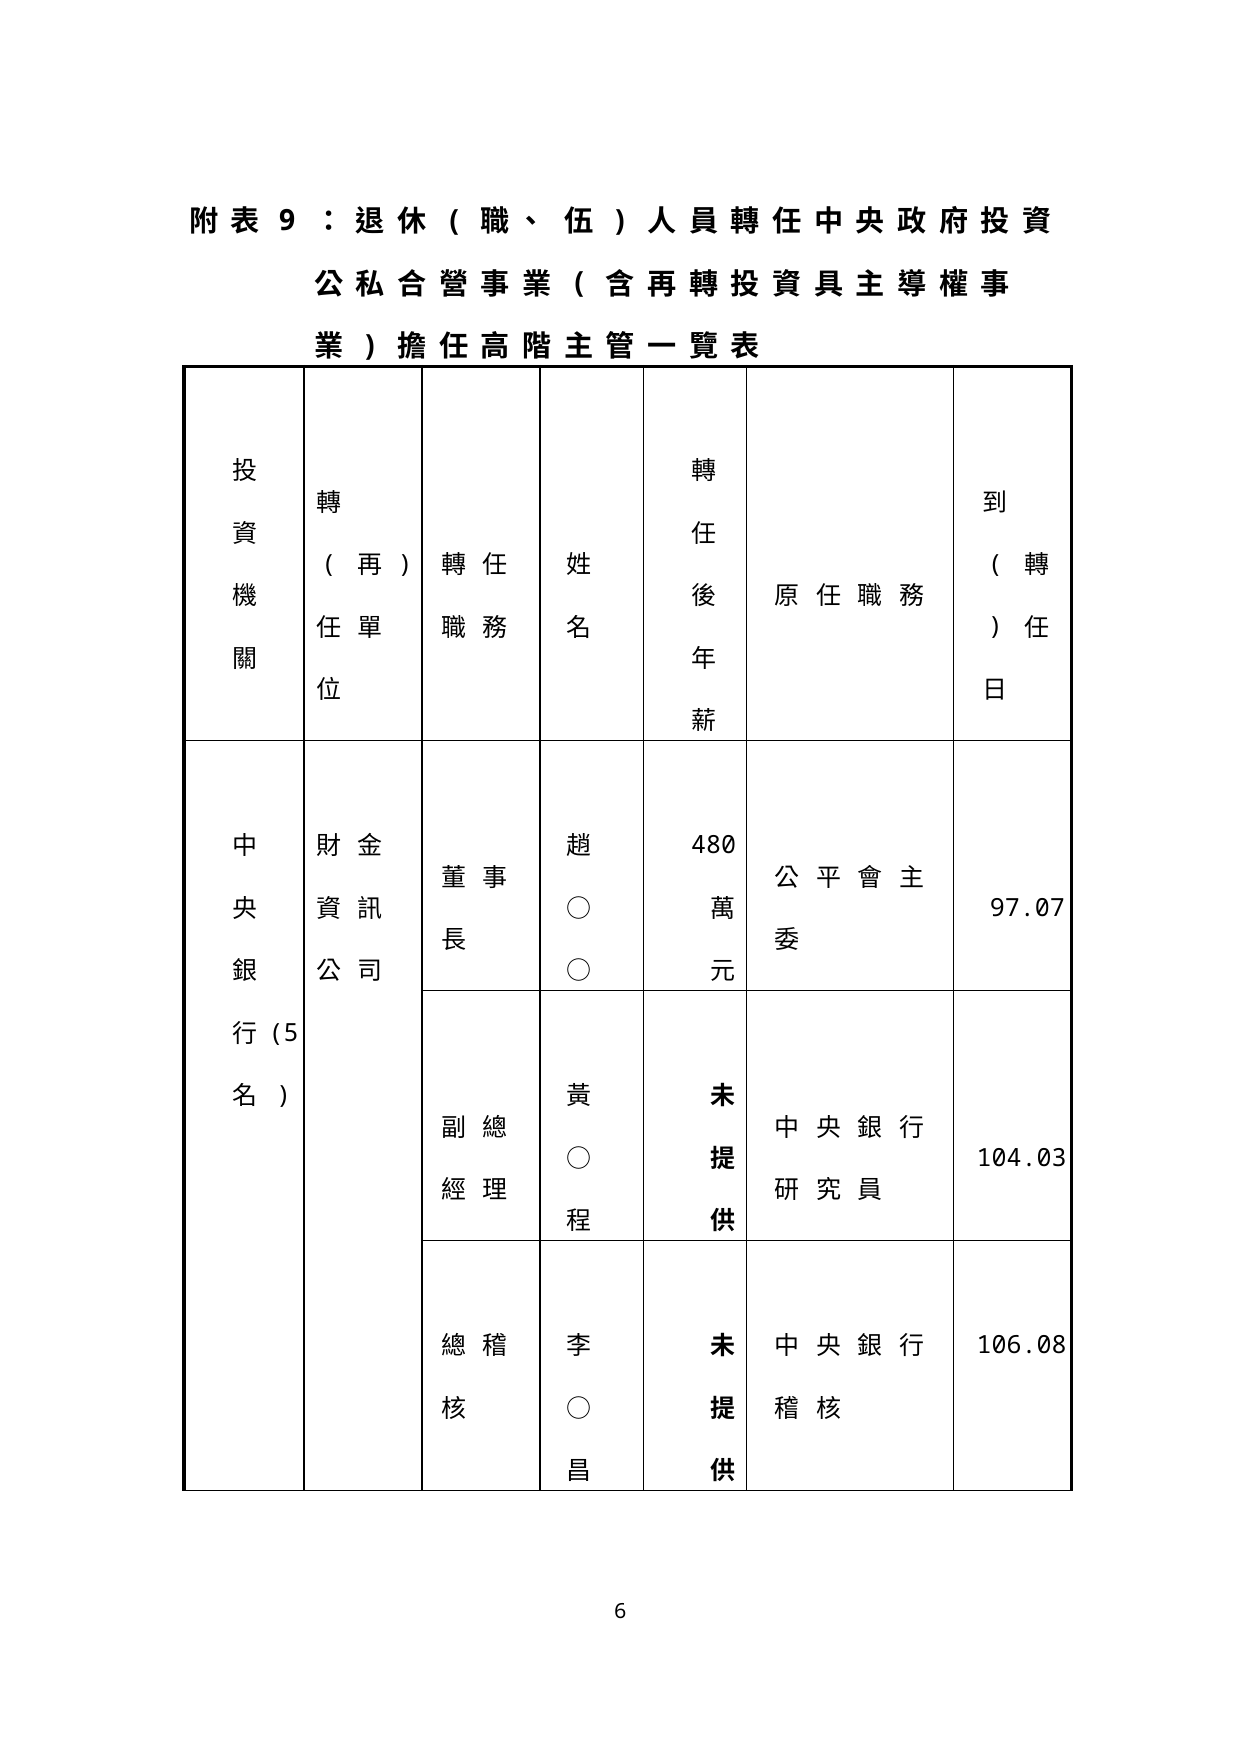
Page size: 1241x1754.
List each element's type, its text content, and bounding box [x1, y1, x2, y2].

table_cell 副總經理 [423, 991, 539, 1240]
table_header 轉(再)任單位 [305, 368, 421, 740]
table_cell 中央銀行研究員 [747, 991, 953, 1240]
text 附表9：退休(職、伍)人員轉任中央政府投資公私合營事業(含再轉投資具主導權事業)擔任高階主管一覽表 [183, 177, 1058, 365]
table_cell 黃○程 [541, 991, 643, 1240]
table_cell 董事長 [423, 741, 539, 990]
table_cell 104.03 [954, 991, 1070, 1240]
table_header 原任職務 [747, 368, 953, 740]
table_cell 中央銀行稽核 [747, 1241, 953, 1490]
table_header 姓名 [541, 368, 643, 740]
table_cell 中央銀行(5名) [186, 741, 303, 1490]
table_cell 未提供 [644, 1241, 746, 1490]
table_cell 公平會主委 [747, 741, 953, 990]
table_header 投資機關 [186, 368, 303, 740]
table_cell 總稽核 [423, 1241, 539, 1490]
table_cell 97.07 [954, 741, 1070, 990]
table_cell 財金資訊公司 [305, 741, 421, 1490]
table_cell 106.08 [954, 1241, 1070, 1490]
table_header 轉任職務 [423, 368, 539, 740]
table_cell 趙○○ [541, 741, 643, 990]
table_cell 未提供 [644, 991, 746, 1240]
table_cell 480萬元 [644, 741, 746, 990]
table_header 到(轉)任日 [954, 368, 1070, 740]
table_header 轉任後年薪 [644, 368, 746, 740]
table_cell 李○昌 [541, 1241, 643, 1490]
